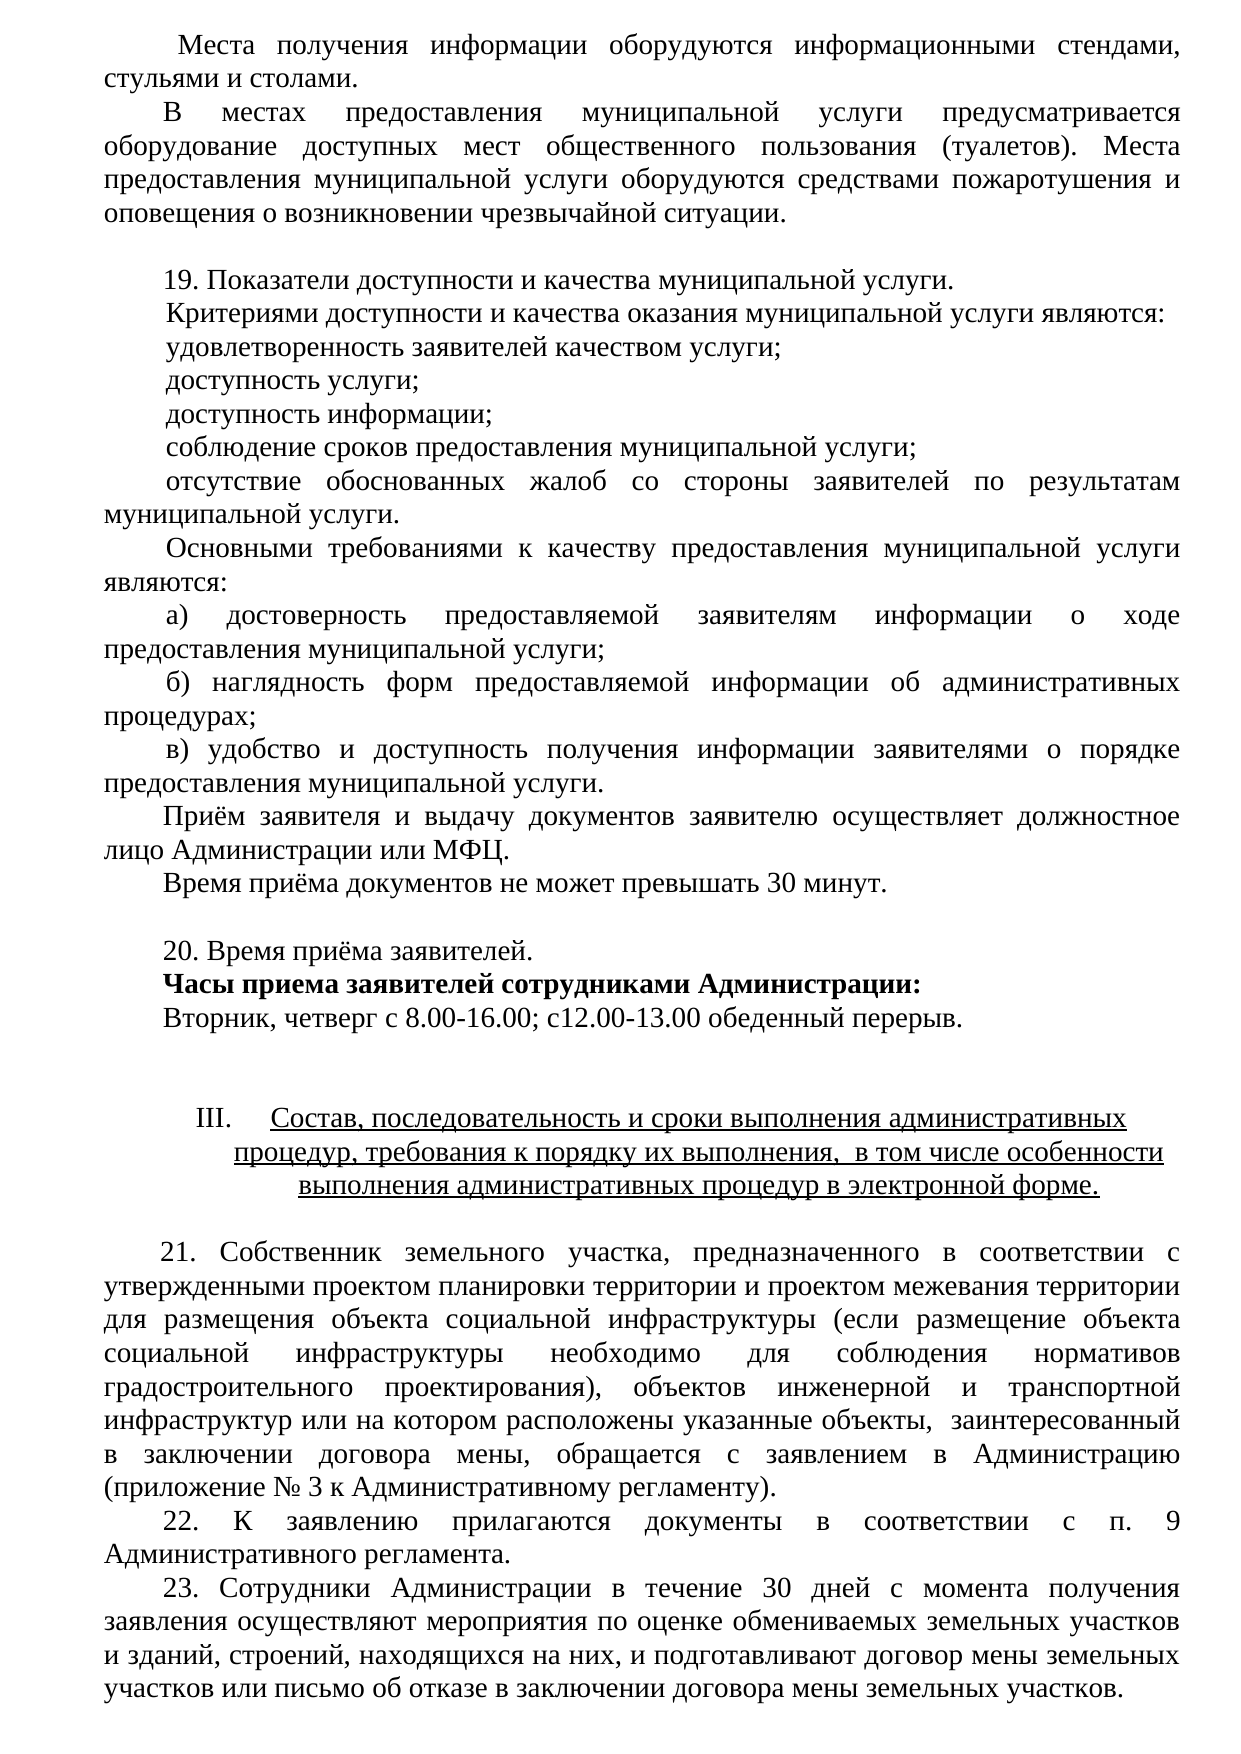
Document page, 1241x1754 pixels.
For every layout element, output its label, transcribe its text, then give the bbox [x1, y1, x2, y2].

text а) достоверность предоставляемой заявителям информации о ходе предоставления муниципальной услуги; [104, 597, 1181, 664]
text 23. Сотрудники Администрации в течение 30 дней с момента получения заявления осуществляют мероприятия по оценке обмениваемых земельных участков и зданий, строений, находящихся на них, и подготавливают договор мены земельных участков или письмо об отказе в заключении договора мены земельных участков. [104, 1570, 1181, 1704]
text 19. Показатели доступности и качества муниципальной услуги. [104, 262, 1181, 295]
list Состав, последовательность и сроки выполнения административных процедур, требования к порядку их выполнения, в том числе особенности выполнения административных процедур в электронной форме. [141, 1100, 1181, 1201]
text В местах предоставления муниципальной услуги предусматривается оборудование доступных мест общественного пользования (туалетов). Места предоставления муниципальной услуги оборудуются средствами пожаротушения и оповещения о возникновении чрезвычайной ситуации. [104, 94, 1181, 228]
text 22. К заявлению прилагаются документы в соответствии с п. 9 Административного регламента. [104, 1503, 1181, 1570]
text удовлетворенность заявителей качеством услуги; [104, 329, 1181, 362]
text Часы приема заявителей сотрудниками Администрации: [104, 966, 1181, 1000]
text Приём заявителя и выдачу документов заявителю осуществляет должностное лицо Администрации или МФЦ. [104, 798, 1181, 866]
text в) удобство и доступность получения информации заявителями о порядке предоставления муниципальной услуги. [104, 731, 1181, 798]
text Время приёма документов не может превышать 30 минут. [104, 866, 1181, 899]
text 21. Собственник земельного участка, предназначенного в соответствии с утвержденными проектом планировки территории и проектом межевания территории для размещения объекта социальной инфраструктуры (если размещение объекта социальной инфраструктуры необходимо для соблюдения нормативов градостроительного проектирования), объектов инженерной и транспортной инфраструктур или на котором расположены указанные объекты, заинтересованный в заключении договора мены, обращается с заявлением в Администрацию (приложение № 3 к Административному регламенту). [104, 1234, 1181, 1503]
text отсутствие обоснованных жалоб со стороны заявителей по результатам муниципальной услуги. [104, 463, 1181, 530]
text 20. Время приёма заявителей. [104, 933, 1181, 966]
text б) наглядность форм предоставляемой информации об административных процедурах; [104, 664, 1181, 731]
text Критериями доступности и качества оказания муниципальной услуги являются: [104, 295, 1181, 329]
text соблюдение сроков предоставления муниципальной услуги; [104, 429, 1181, 463]
text доступность информации; [104, 396, 1181, 429]
text Вторник, четверг с 8.00-16.00; с12.00-13.00 обеденный перерыв. [104, 1000, 1181, 1033]
text Места получения информации оборудуются информационными стендами, стульями и столами. [104, 27, 1181, 94]
text Основными требованиями к качеству предоставления муниципальной услуги являются: [104, 530, 1181, 597]
text доступность услуги; [104, 362, 1181, 396]
